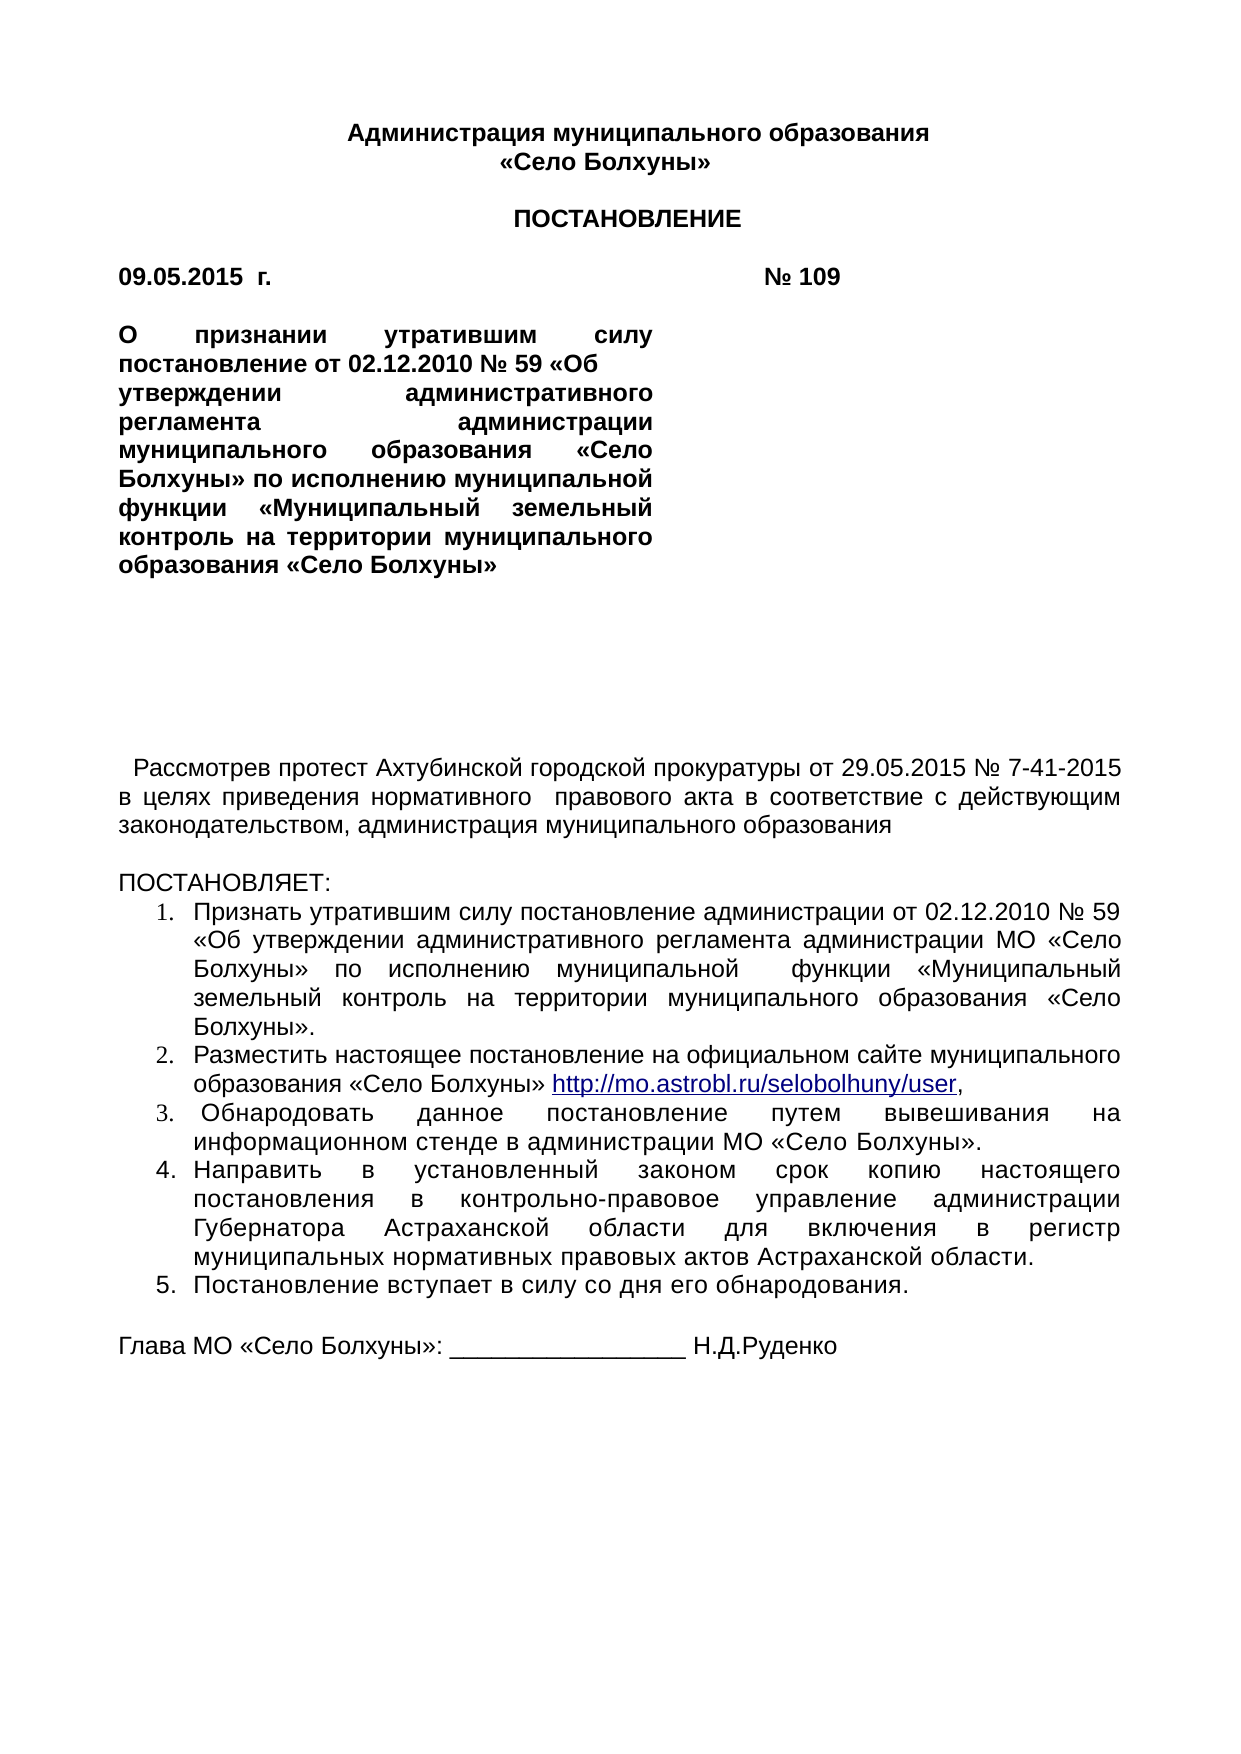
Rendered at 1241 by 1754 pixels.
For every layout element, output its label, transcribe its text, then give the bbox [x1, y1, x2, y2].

text Рассмотрев протест Ахтубинской городской прокуратуры от 29.05.2015 № 7-41-2015 в целях приведения нормативного правового акта в соответствие с действующим законодательством, администрация муниципального образования [118, 753, 1122, 839]
text Глава МО «Село Болхуны»: _________________ Н.Д.Руденко [118, 1331, 1122, 1360]
list Обнародовать данное постановление путем вывешивания на информационном стенде в администрации МО «Село Болхуны». [156, 1098, 1122, 1156]
text ПОСТАНОВЛЯЕТ: [118, 868, 1122, 896]
text 09.05.2015 г. № 109 [118, 262, 1122, 291]
text Администрация муниципального образования [118, 118, 1122, 147]
list Разместить настоящее постановление на официальном сайте муниципального образования «Село Болхуны» http://mo.astrobl.ru/selobolhuny/user, [156, 1040, 1122, 1098]
list Постановление вступает в силу со дня его обнародования. [156, 1271, 1122, 1299]
text «Село Болхуны» [118, 147, 1122, 176]
list Признать утратившим силу постановление администрации от 02.12.2010 № 59 «Об утверждении административного регламента администрации МО «Село Болхуны» по исполнению муниципальной функции «Муниципальный земельный контроль на территории муниципального образования «Село Болхуны». [156, 896, 1122, 1040]
list Направить в установленный законом срок копию настоящего постановления в контрольно-правовое управление администрации Губернатора Астраханской области для включения в регистр муниципальных нормативных правовых актов Астраханской области. [156, 1156, 1122, 1271]
text ПОСТАНОВЛЕНИЕ [118, 204, 1122, 233]
table_header О признании утратившим силу постановление от 02.12.2010 № 59 «Об утверждении административного регламента администрации муниципального образования «Село Болхуны» по исполнению муниципальной функции «Муниципальный земельный контроль на территории муниципального образования «Село Болхуны» [107, 320, 664, 608]
